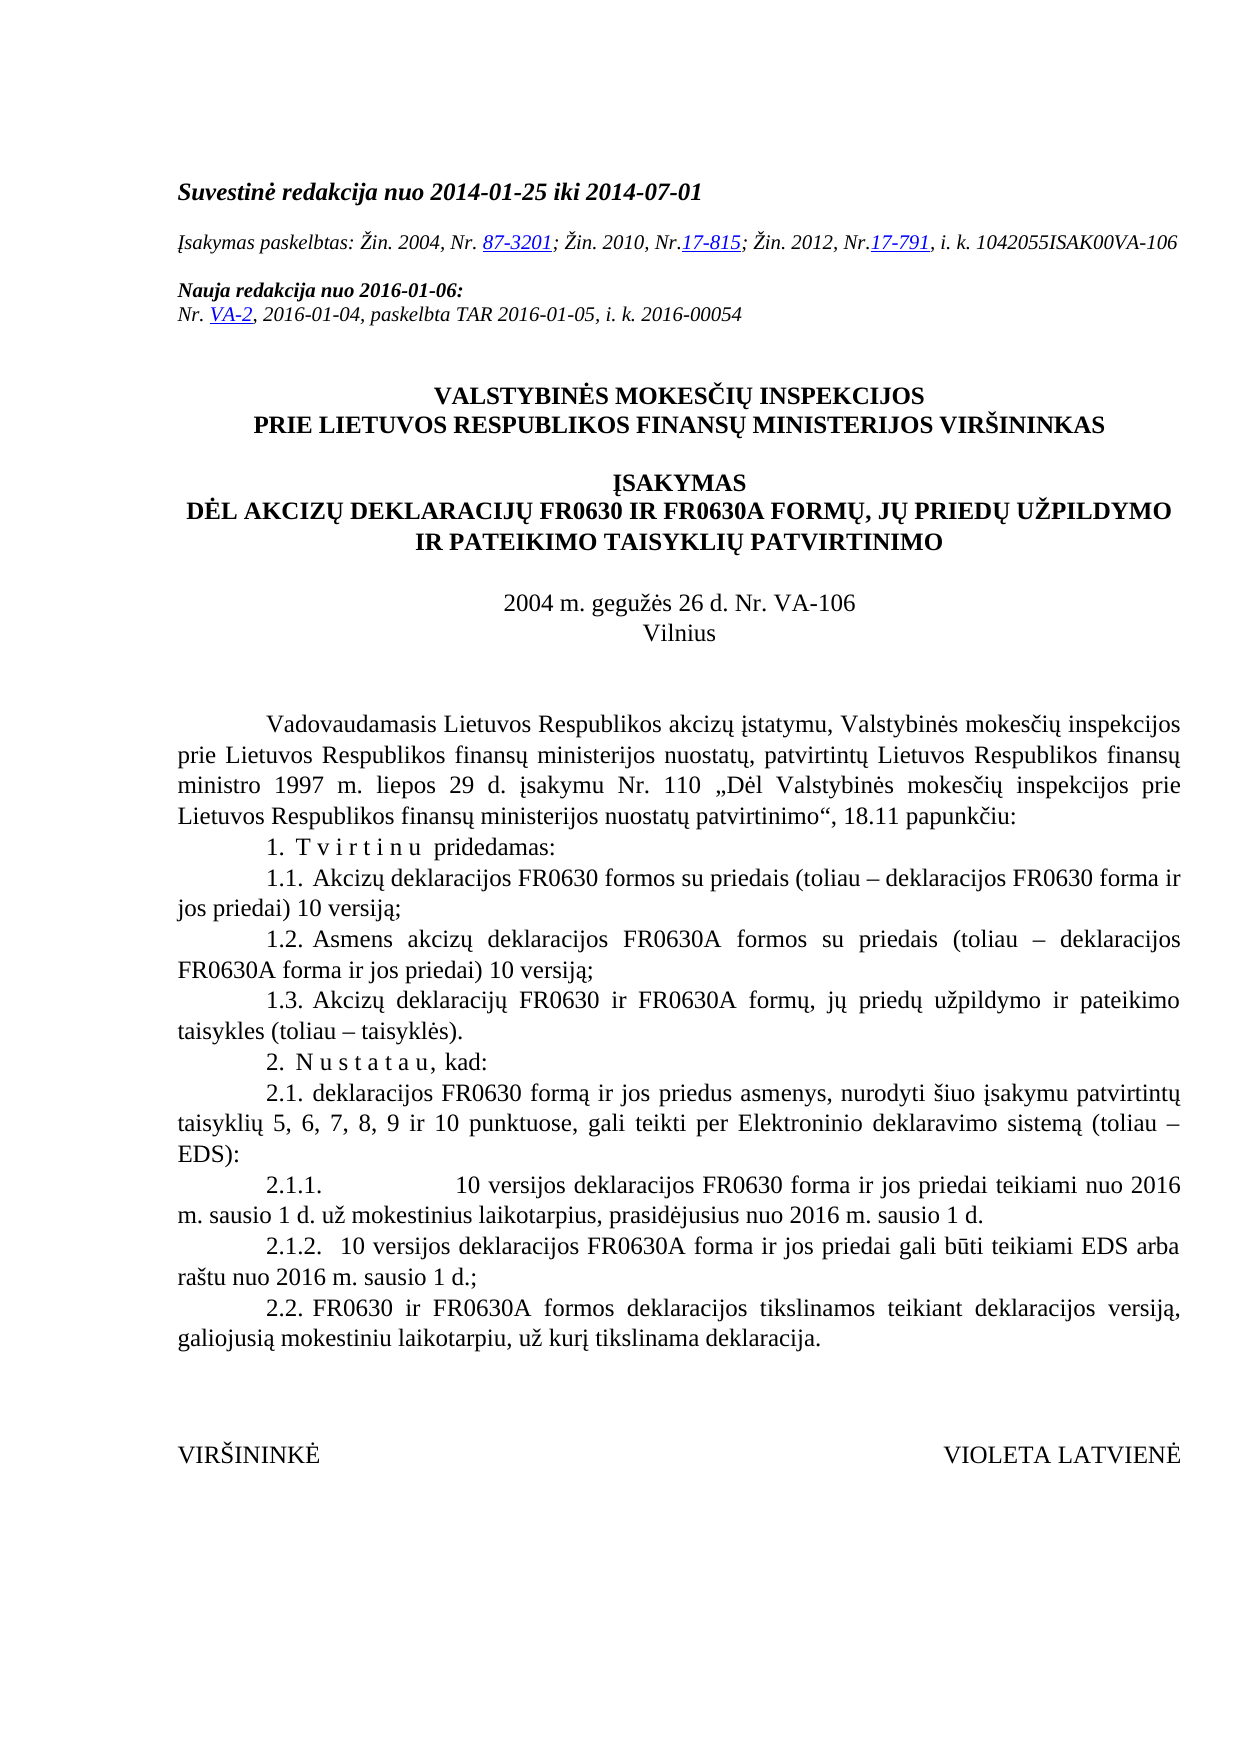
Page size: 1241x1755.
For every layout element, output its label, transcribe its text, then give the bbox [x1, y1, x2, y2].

text Nauja redakcija nuo 2016-01-06: [177, 278, 1181, 302]
text 2. Nustatau, kad: [177, 1047, 1181, 1076]
text 2.1.1. 10 versijos deklaracijos FR0630 forma ir jos priedai teikiami nuo 2016 m. sausio 1 d. už mokestinius laikotarpius, prasidėjusius nuo 2016 m. sausio 1 d. [177, 1170, 1181, 1229]
text 1.1. Akcizų deklaracijos FR0630 formos su priedais (toliau – deklaracijos FR0630 forma ir jos priedai) 10 versiją; [177, 863, 1181, 922]
text 2004 m. gegužės 26 d. Nr. VA-106 [177, 588, 1181, 616]
text ĮSAKYMAS [177, 468, 1181, 496]
text 2.1. deklaracijos FR0630 formą ir jos priedus asmenys, nurodyti šiuo įsakymu patvirtintų taisyklių 5, 6, 7, 8, 9 ir 10 punktuose, gali teikti per Elektroninio deklaravimo sistemą (toliau – EDS): [177, 1078, 1181, 1168]
text Vadovaudamasis Lietuvos Respublikos akcizų įstatymu, Valstybinės mokesčių inspekcijos prie Lietuvos Respublikos finansų ministerijos nuostatų, patvirtintų Lietuvos Respublikos finansų ministro 1997 m. liepos 29 d. įsakymu Nr. 110 „Dėl Valstybinės mokesčių inspekcijos prie Lietuvos Respublikos finansų ministerijos nuostatų patvirtinimo“, 18.11 papunkčiu: [177, 709, 1181, 830]
text PRIE LIETUVOS RESPUBLIKOS FINANSŲ MINISTERIJOS VIRŠININKAS [177, 410, 1181, 439]
text Nr. VA-2, 2016-01-04, paskelbta TAR 2016-01-05, i. k. 2016-00054 [177, 302, 1181, 326]
text DĖL AKCIZŲ DEKLARACIJŲ FR0630 IR FR0630A FORMŲ, JŲ PRIEDŲ UŽPILDYMO IR PATEIKIMO TAISYKLIŲ PATVIRTINIMO [177, 496, 1181, 556]
text 2.2. FR0630 ir FR0630A formos deklaracijos tikslinamos teikiant deklaracijos versiją, galiojusią mokestiniu laikotarpiu, už kurį tikslinama deklaracija. [177, 1293, 1181, 1352]
text 1. Tvirtinu pridedamas: [177, 832, 1181, 861]
text 2.1.2. 10 versijos deklaracijos FR0630A forma ir jos priedai gali būti teikiami EDS arba raštu nuo 2016 m. sausio 1 d.; [177, 1231, 1181, 1291]
text Viršininkė Violeta Latvienė [177, 1441, 1181, 1469]
text Suvestinė redakcija nuo 2014-01-25 iki 2014-07-01 [177, 177, 1181, 206]
text Įsakymas paskelbtas: Žin. 2004, Nr. 87-3201; Žin. 2010, Nr.17-815; Žin. 2012, Nr.17-791, i. k. 1042055ISAK00VA-106 [177, 230, 1181, 254]
text 1.3. Akcizų deklaracijų FR0630 ir FR0630A formų, jų priedų užpildymo ir pateikimo taisykles (toliau – taisyklės). [177, 986, 1181, 1045]
text Vilnius [177, 618, 1181, 647]
text VALSTYBINĖS MOKESČIŲ INSPEKCIJOS [177, 381, 1181, 410]
text 1.2. Asmens akcizų deklaracijos FR0630A formos su priedais (toliau – deklaracijos FR0630A forma ir jos priedai) 10 versiją; [177, 924, 1181, 983]
